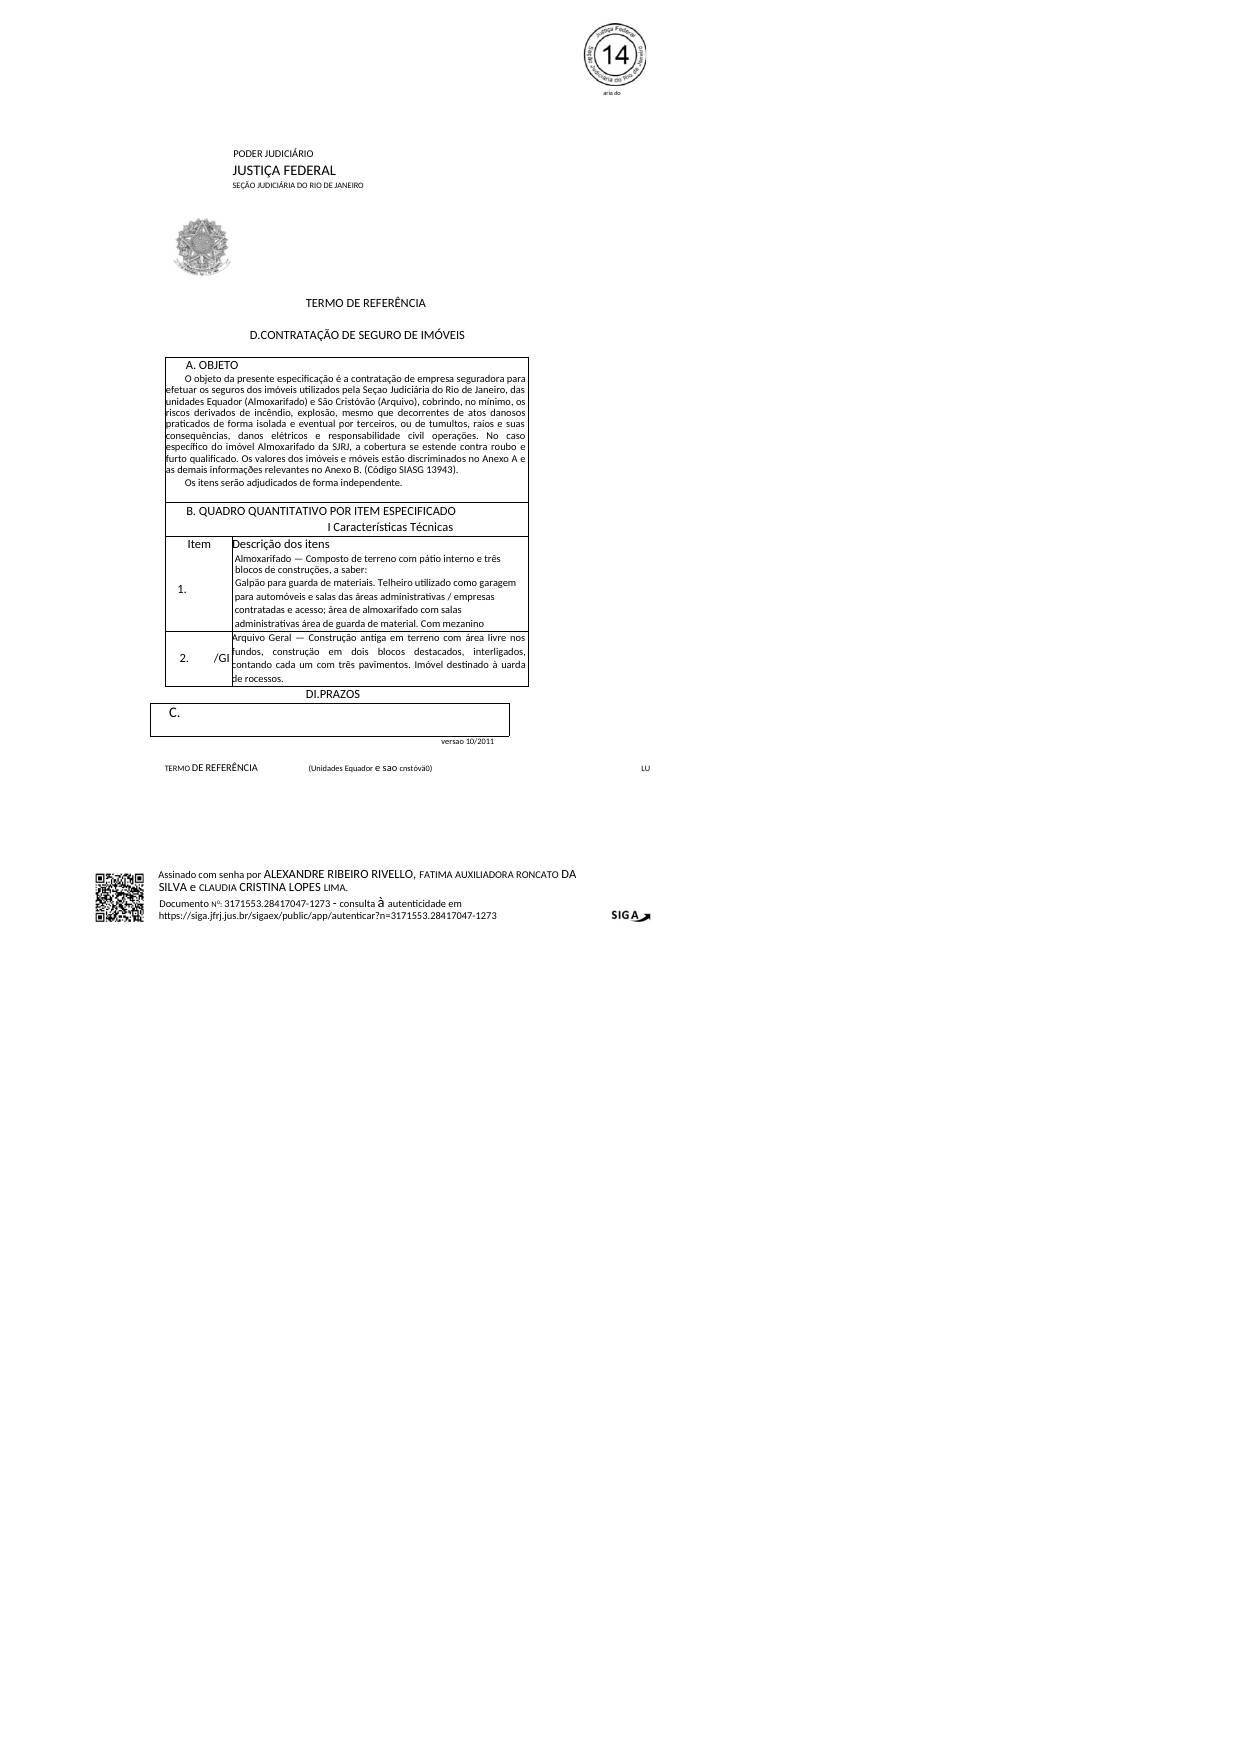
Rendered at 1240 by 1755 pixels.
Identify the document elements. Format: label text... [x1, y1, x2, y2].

subtitle CONTRATAÇÃO DE SEGURO DE IMÓVEIS [150, 327, 465, 343]
text TERMO DE REFERÊNCIA [306, 295, 649, 310]
table_header A. OBJETO O objeto da presente especificação é a contratação de empresa seguradora para efetuar os seguros dos imóveis utilizados pela Seçao Judiciária do Rio de Janeiro, das unidades Equador (Almoxarifado) e São Cristóvão (Arquivo), cobrindo, no mínimo, os riscos derivados de incêndio, explosão, mesmo que decorrentes de atos danosos praticados de forma isolada e eventual por terceiros, ou de tumultos, raios e suas consequências, danos elétricos e responsabilidade civil operaçöes. No caso específico do imóvel Almoxarifado da SJRJ, a cobertura se estende contra roubo e furto qualificado. Os valores dos imóveis e móveis estão discriminados no Anexo A e as demais informaçðes relevantes no Anexo B. (Código SIASG 13943). Os itens serão adjudicados de forma independente. [166, 358, 528, 502]
table_cell Arquivo Geral — Construção antiga em terreno com área livre nos fundos, construçäo em dois blocos destacados, interligados, contando cada um com três pavimentos. Imóvel destinado à uarda de rocessos. [233, 632, 528, 686]
table_cell Descrição dos itens Almoxarifado — Composto de terreno com pátio interno e três blocos de construçöes, a saber: Galpäo para guarda de materiais. Telheiro utilizado como garagem para automóveis e salas das áreas administrativas / empresas contratadas e acesso; área de almoxarifado com salas administrativas área de guarda de material. Com mezanino [233, 537, 528, 631]
table_header C. [151, 704, 509, 736]
table_cell Item 1. [166, 537, 232, 631]
table_cell B. QUADRO QUANTITATIVO POR ITEM ESPECIFICADO I Características Técnicas [166, 503, 528, 536]
table_cell 2. /GI [166, 632, 232, 686]
subtitle PRAZOS [306, 687, 1089, 702]
